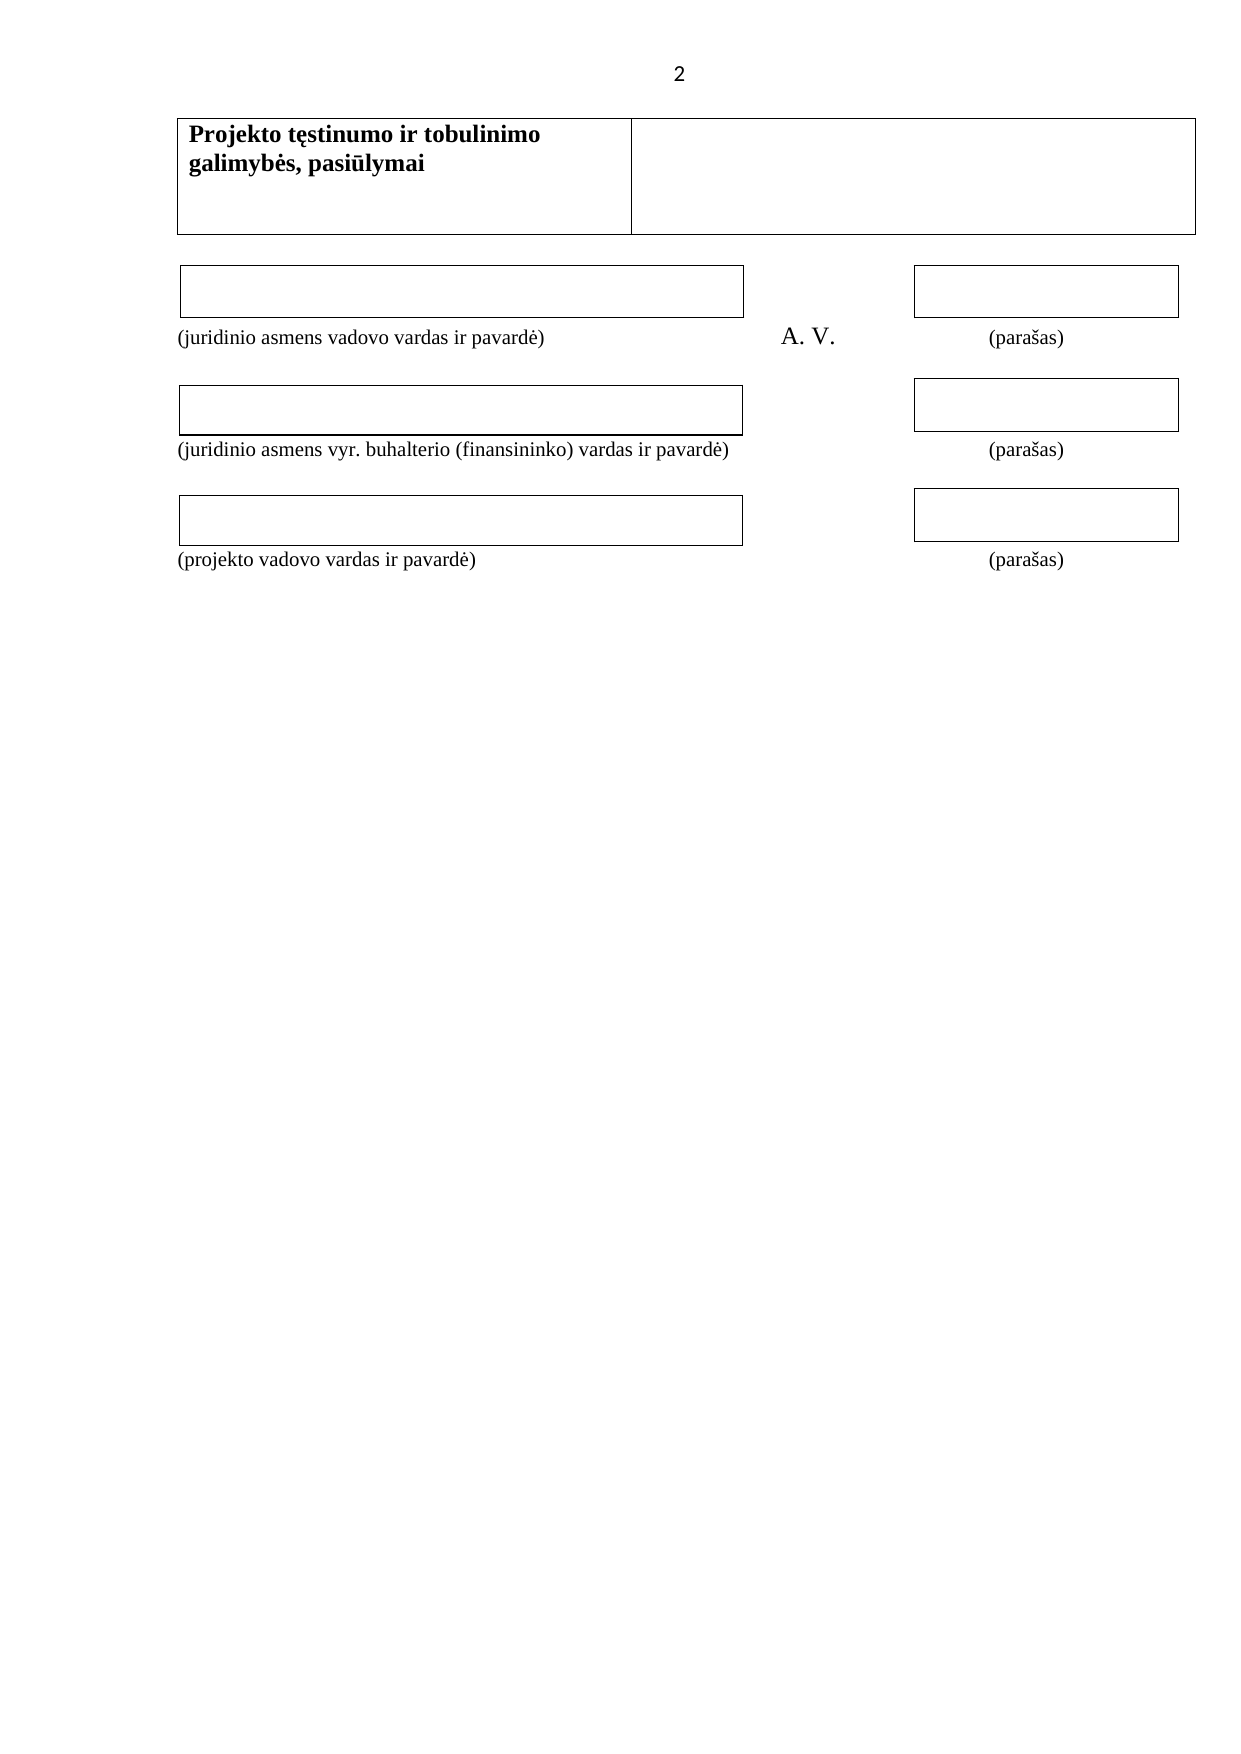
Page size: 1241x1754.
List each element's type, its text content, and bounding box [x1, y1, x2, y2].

text (projekto vadovo vardas ir pavardė) (parašas) [177, 547, 1181, 571]
table_cell Projekto tęstinumo ir tobulinimo galimybės, pasiūlymai [178, 119, 631, 234]
text (juridinio asmens vyr. buhalterio (finansininko) vardas ir pavardė) (parašas) [177, 436, 1181, 461]
text (juridinio asmens vadovo vardas ir pavardė) A. V. (parašas) [177, 321, 1181, 350]
table_cell [632, 119, 1195, 234]
